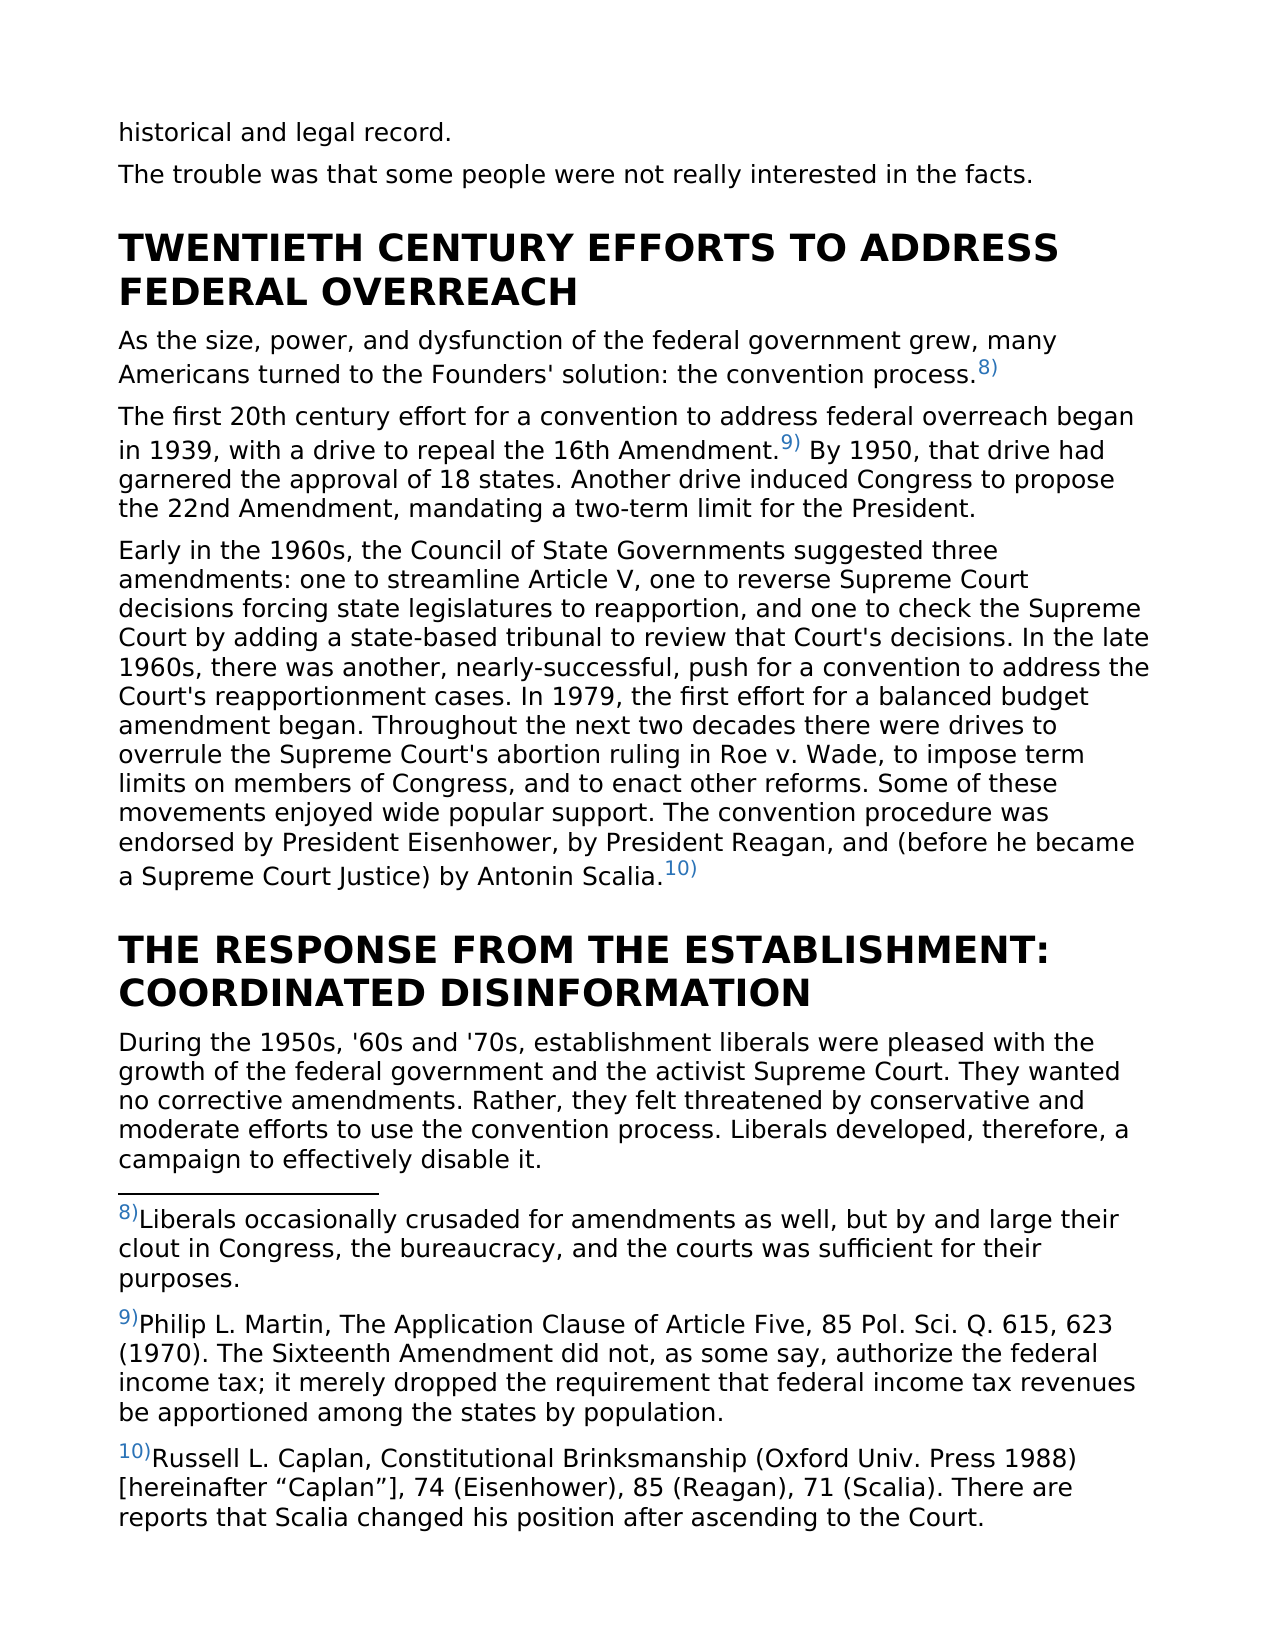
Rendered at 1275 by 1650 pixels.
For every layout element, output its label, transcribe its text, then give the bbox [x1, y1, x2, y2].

text The first 20th century effort for a convention to address federal overreach began in 1939, with a drive to repeal the 16th Amendment. By 1950, that drive had garnered the approval of 18 states. Another drive induced Congress to propose the 22nd Amendment, mandating a two-term limit for the President. [118, 402, 1157, 523]
subtitle THE RESPONSE FROM THE ESTABLISHMENT: COORDINATED DISINFORMATION [118, 928, 1157, 1016]
text historical and legal record. [118, 118, 1157, 147]
text Philip L. Martin, The Application Clause of Article Five, 85 Pol. Sci. Q. 615, 623 (1970). The Sixteenth Amendment did not, as some say, authorize the federal income tax; it merely dropped the requirement that federal income tax revenues be apportioned among the states by population. [118, 1305, 1157, 1427]
text Liberals occasionally crusaded for amendments as well, but by and large their clout in Congress, the bureaucracy, and the courts was sufficient for their purposes. [118, 1201, 1157, 1293]
text During the 1950s, '60s and '70s, establishment liberals were pleased with the growth of the federal government and the activist Supreme Court. They wanted no corrective amendments. Rather, they felt threatened by conservative and moderate efforts to use the convention process. Liberals developed, therefore, a campaign to effectively disable it. [118, 1028, 1157, 1174]
text Russell L. Caplan, Constitutional Brinksmanship (Oxford Univ. Press 1988) [hereinafter “Caplan”], 74 (Eisenhower), 85 (Reagan), 71 (Scalia). There are reports that Scalia changed his position after ascending to the Court. [118, 1439, 1157, 1532]
text The trouble was that some people were not really interested in the facts. [118, 160, 1157, 189]
subtitle TWENTIETH CENTURY EFFORTS TO ADDRESS FEDERAL OVERREACH [118, 226, 1157, 314]
text As the size, power, and dysfunction of the federal government grew, many Americans turned to the Founders' solution: the convention process. [118, 326, 1157, 389]
text Early in the 1960s, the Council of State Governments suggested three amendments: one to streamline Article V, one to reverse Supreme Court decisions forcing state legislatures to reapportion, and one to check the Supreme Court by adding a state-based tribunal to review that Court's decisions. In the late 1960s, there was another, nearly-successful, push for a convention to address the Court's reapportionment cases. In 1979, the first effort for a balanced budget amendment began. Throughout the next two decades there were drives to overrule the Supreme Court's abortion ruling in Roe v. Wade, to impose term limits on members of Congress, and to enact other reforms. Some of these movements enjoyed wide popular support. The convention procedure was endorsed by President Eisenhower, by President Reagan, and (before he became a Supreme Court Justice) by Antonin Scalia. [118, 536, 1157, 891]
